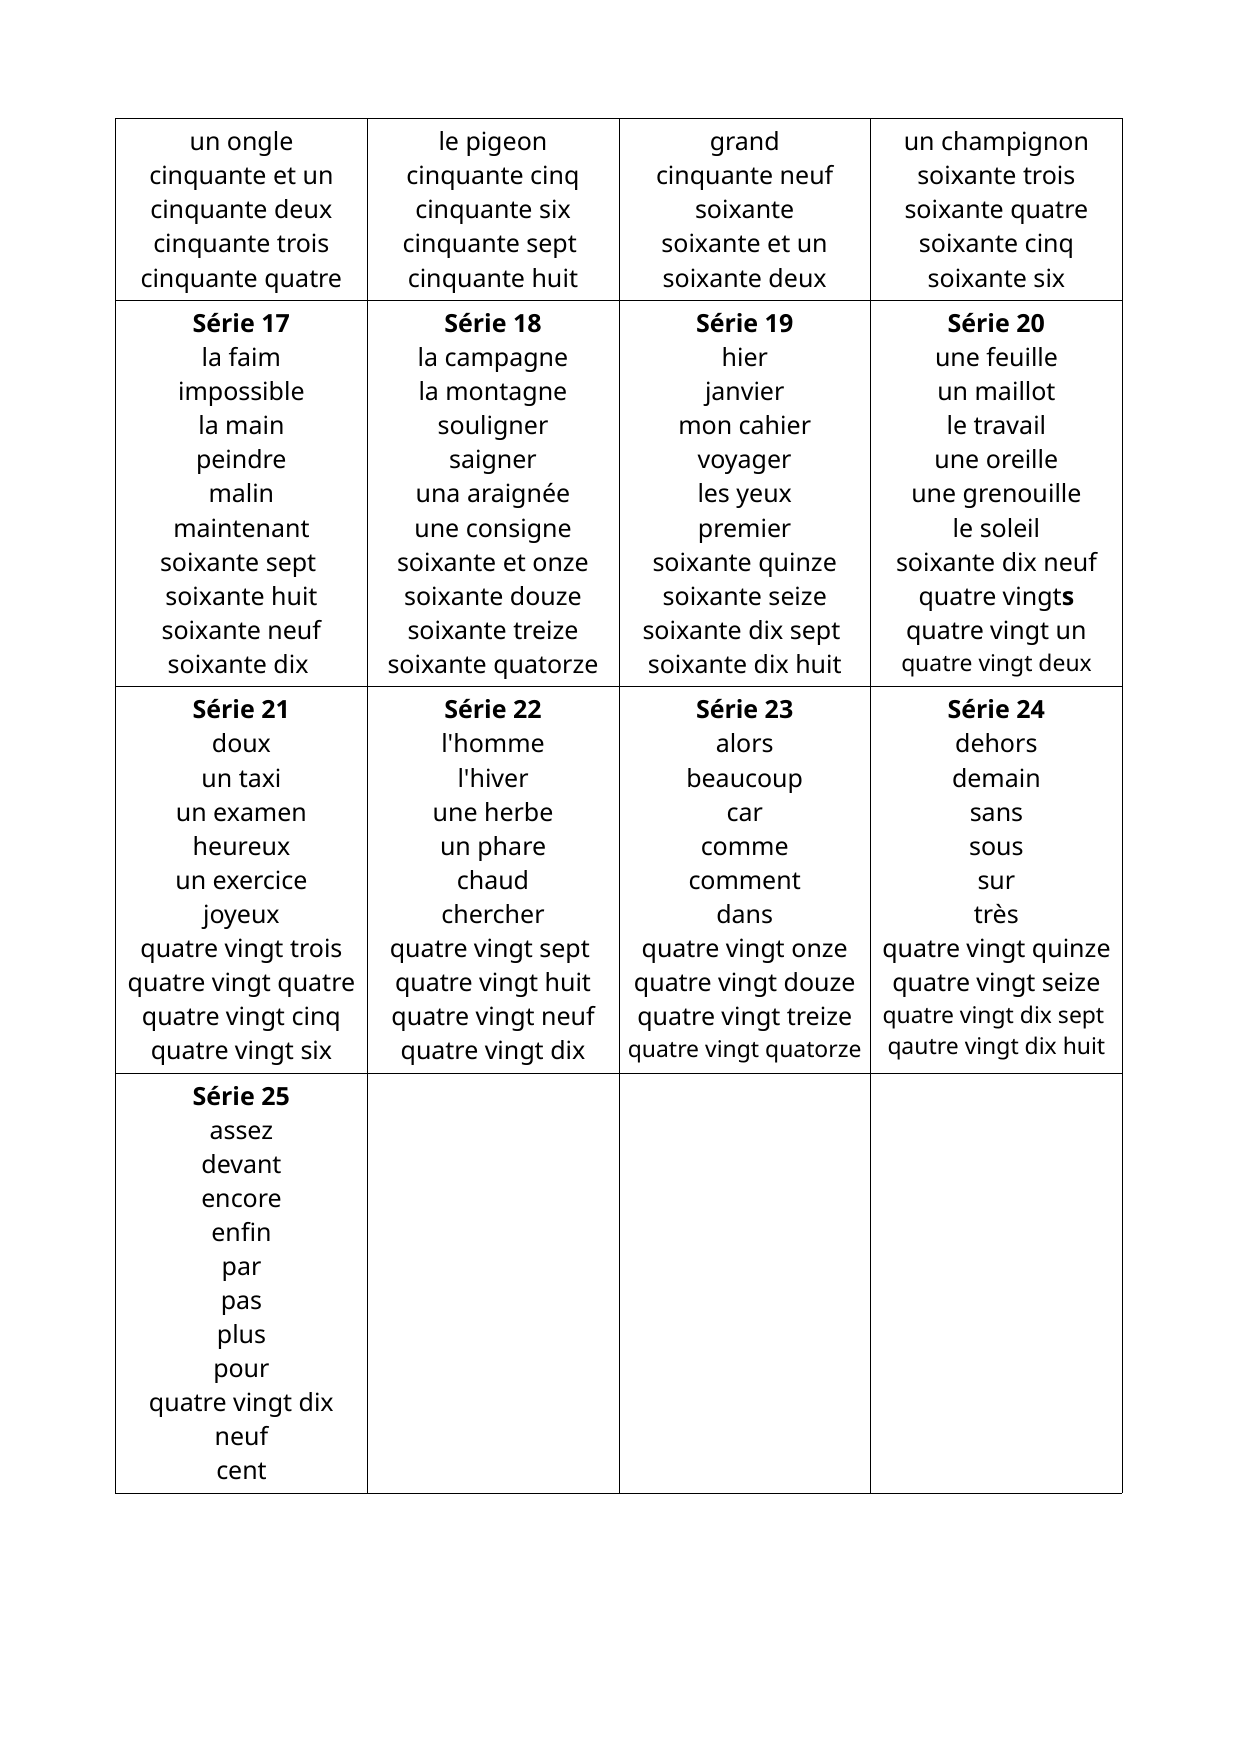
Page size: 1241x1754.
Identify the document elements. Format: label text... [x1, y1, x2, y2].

table_cell [368, 1074, 619, 1493]
table_cell Série 20 une feuille un maillot le travail une oreille une grenouille le soleil soixante dix neuf quatre vingts quatre vingt un quatre vingt deux [871, 301, 1122, 686]
table_cell Série 22 l'homme l'hiver une herbe un phare chaud chercher quatre vingt sept quatre vingt huit quatre vingt neuf quatre vingt dix [368, 687, 619, 1072]
table_cell grand cinquante neuf soixante soixante et un soixante deux [620, 119, 870, 300]
table_cell Série 21 doux un taxi un examen heureux un exercice joyeux quatre vingt trois quatre vingt quatre quatre vingt cinq quatre vingt six [116, 687, 367, 1072]
table_cell Série 24 dehors demain sans sous sur très quatre vingt quinze quatre vingt seize quatre vingt dix sept qautre vingt dix huit [871, 687, 1122, 1072]
table_cell Série 18 la campagne la montagne souligner saigner una araignée une consigne soixante et onze soixante douze soixante treize soixante quatorze [368, 301, 619, 686]
table_cell Série 17 la faim impossible la main peindre malin maintenant soixante sept soixante huit soixante neuf soixante dix [116, 301, 367, 686]
table_cell un champignon soixante trois soixante quatre soixante cinq soixante six [871, 119, 1122, 300]
table_cell Série 23 alors beaucoup car comme comment dans quatre vingt onze quatre vingt douze quatre vingt treize quatre vingt quatorze [620, 687, 870, 1072]
table_cell Série 19 hier janvier mon cahier voyager les yeux premier soixante quinze soixante seize soixante dix sept soixante dix huit [620, 301, 870, 686]
table_cell [871, 1074, 1122, 1493]
table_cell Série 25 assez devant encore enfin par pas plus pour quatre vingt dix neuf cent [116, 1074, 367, 1493]
table_cell un ongle cinquante et un cinquante deux cinquante trois cinquante quatre [116, 119, 367, 300]
table_cell le pigeon cinquante cinq cinquante six cinquante sept cinquante huit [368, 119, 619, 300]
table_cell [620, 1074, 870, 1493]
